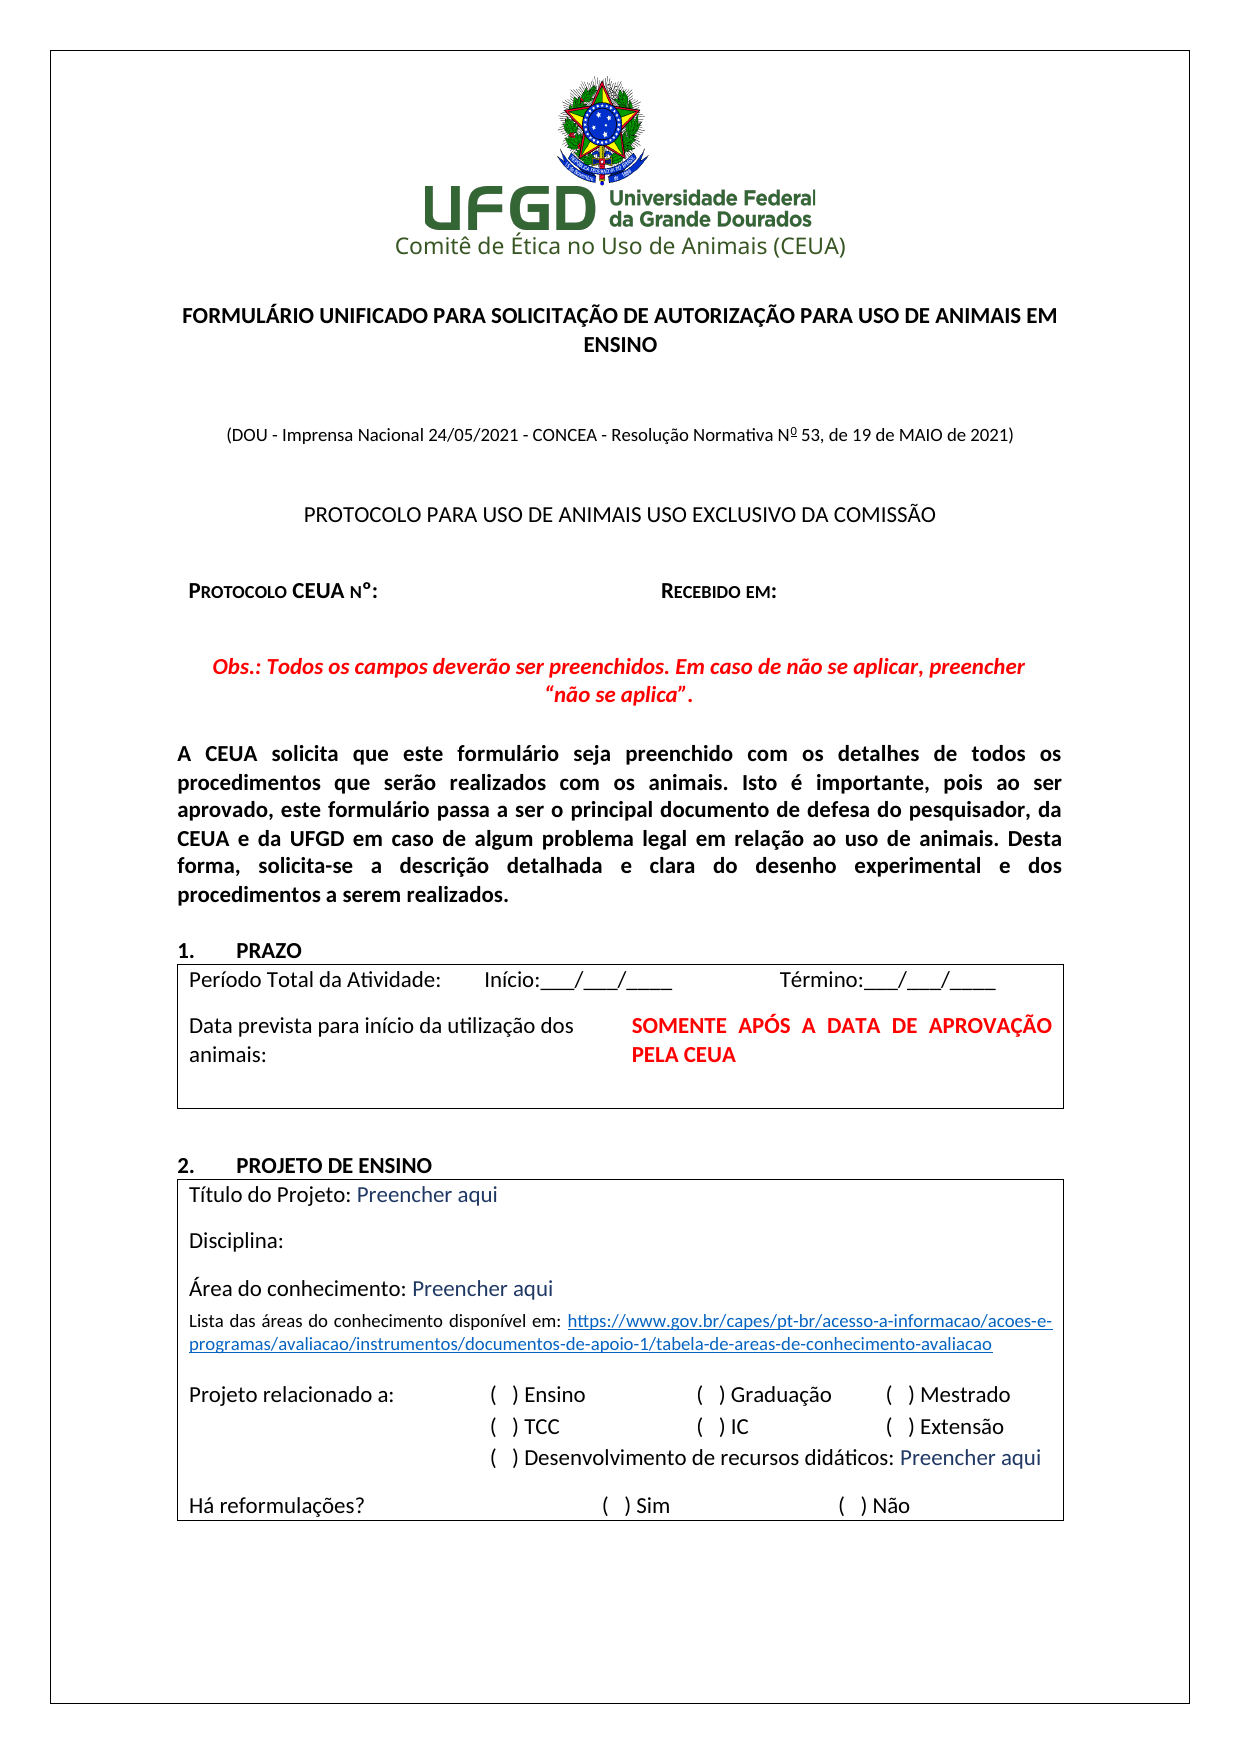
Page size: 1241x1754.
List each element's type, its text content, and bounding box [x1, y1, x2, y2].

table_header Protocolo CEUA nº: [177, 569, 591, 611]
table_cell Há reformulações? [178, 1479, 590, 1519]
table_cell Disciplina: [178, 1227, 1063, 1274]
table_cell ( ) TCC [478, 1408, 685, 1443]
table_header [591, 569, 649, 611]
table_cell Projeto relacionado a: [178, 1355, 478, 1408]
table_cell [178, 1068, 1063, 1108]
table_header Obs.: Todos os campos deverão ser preenchidos. Em caso de não se aplicar, preencher “não se aplica”. [177, 653, 1063, 712]
table_cell ( ) Ensino [478, 1355, 685, 1408]
table_cell ( ) Mestrado [874, 1355, 1063, 1408]
table_cell [178, 1444, 478, 1479]
picture [425, 73, 816, 230]
list PRAZO [177, 936, 1063, 964]
text FORMULÁRIO UNIFICADO PARA SOLICITAÇÃO DE AUTORIZAÇÃO PARA USO DE ANIMAIS EM ENSINO [177, 302, 1063, 358]
table_header Recebido em: [650, 569, 1063, 611]
table_cell ( ) IC [685, 1408, 874, 1443]
text (DOU - Imprensa Nacional 24/05/2021 - CONCEA - Resolução Normativa N0 53, de 19 de MAIO de 2021) [177, 423, 1063, 446]
table_cell SOMENTE APÓS A DATA DE APROVAÇÃO PELA CEUA [620, 999, 1063, 1068]
table_cell ( ) Não [827, 1479, 1063, 1519]
table_cell ( ) Extensão [874, 1408, 1063, 1443]
text A CEUA solicita que este formulário seja preenchido com os detalhes de todos os procedimentos que serão realizados com os animais. Isto é importante, pois ao ser aprovado, este formulário passa a ser o principal documento de defesa do pesquisador, da CEUA e da UFGD em caso de algum problema legal em relação ao uso de animais. Desta forma, solicita-se a descrição detalhada e clara do desenho experimental e dos procedimentos a serem realizados. [177, 739, 1063, 908]
table_header Período Total da Atividade: [178, 965, 473, 999]
list PROJETO DE ENSINO [177, 1151, 1063, 1179]
table_header Título do Projeto: Preencher aqui [178, 1180, 1063, 1227]
table_cell ( ) Sim [590, 1479, 827, 1519]
table_cell ( ) Graduação [685, 1355, 874, 1408]
table_cell ( ) Desenvolvimento de recursos didáticos: Preencher aqui [478, 1444, 1063, 1479]
table_header Início:___/___/____ [473, 965, 768, 999]
table_cell Data prevista para início da utilização dos animais: [178, 999, 620, 1068]
table_header Término:___/___/____ [768, 965, 1063, 999]
table_cell Lista das áreas do conhecimento disponível em: https://www.gov.br/capes/pt-br/acesso-a-informacao/acoes-e-programas/avaliacao/instrumentos/documentos-de-apoio-1/tabela-de-areas-de-conhecimento-avaliacao [178, 1309, 1063, 1355]
text PROTOCOLO PARA USO DE ANIMAIS USO EXCLUSIVO DA COMISSÃO [177, 501, 1063, 529]
table_cell Área do conhecimento: Preencher aqui [178, 1274, 1063, 1309]
table_cell [178, 1408, 478, 1443]
